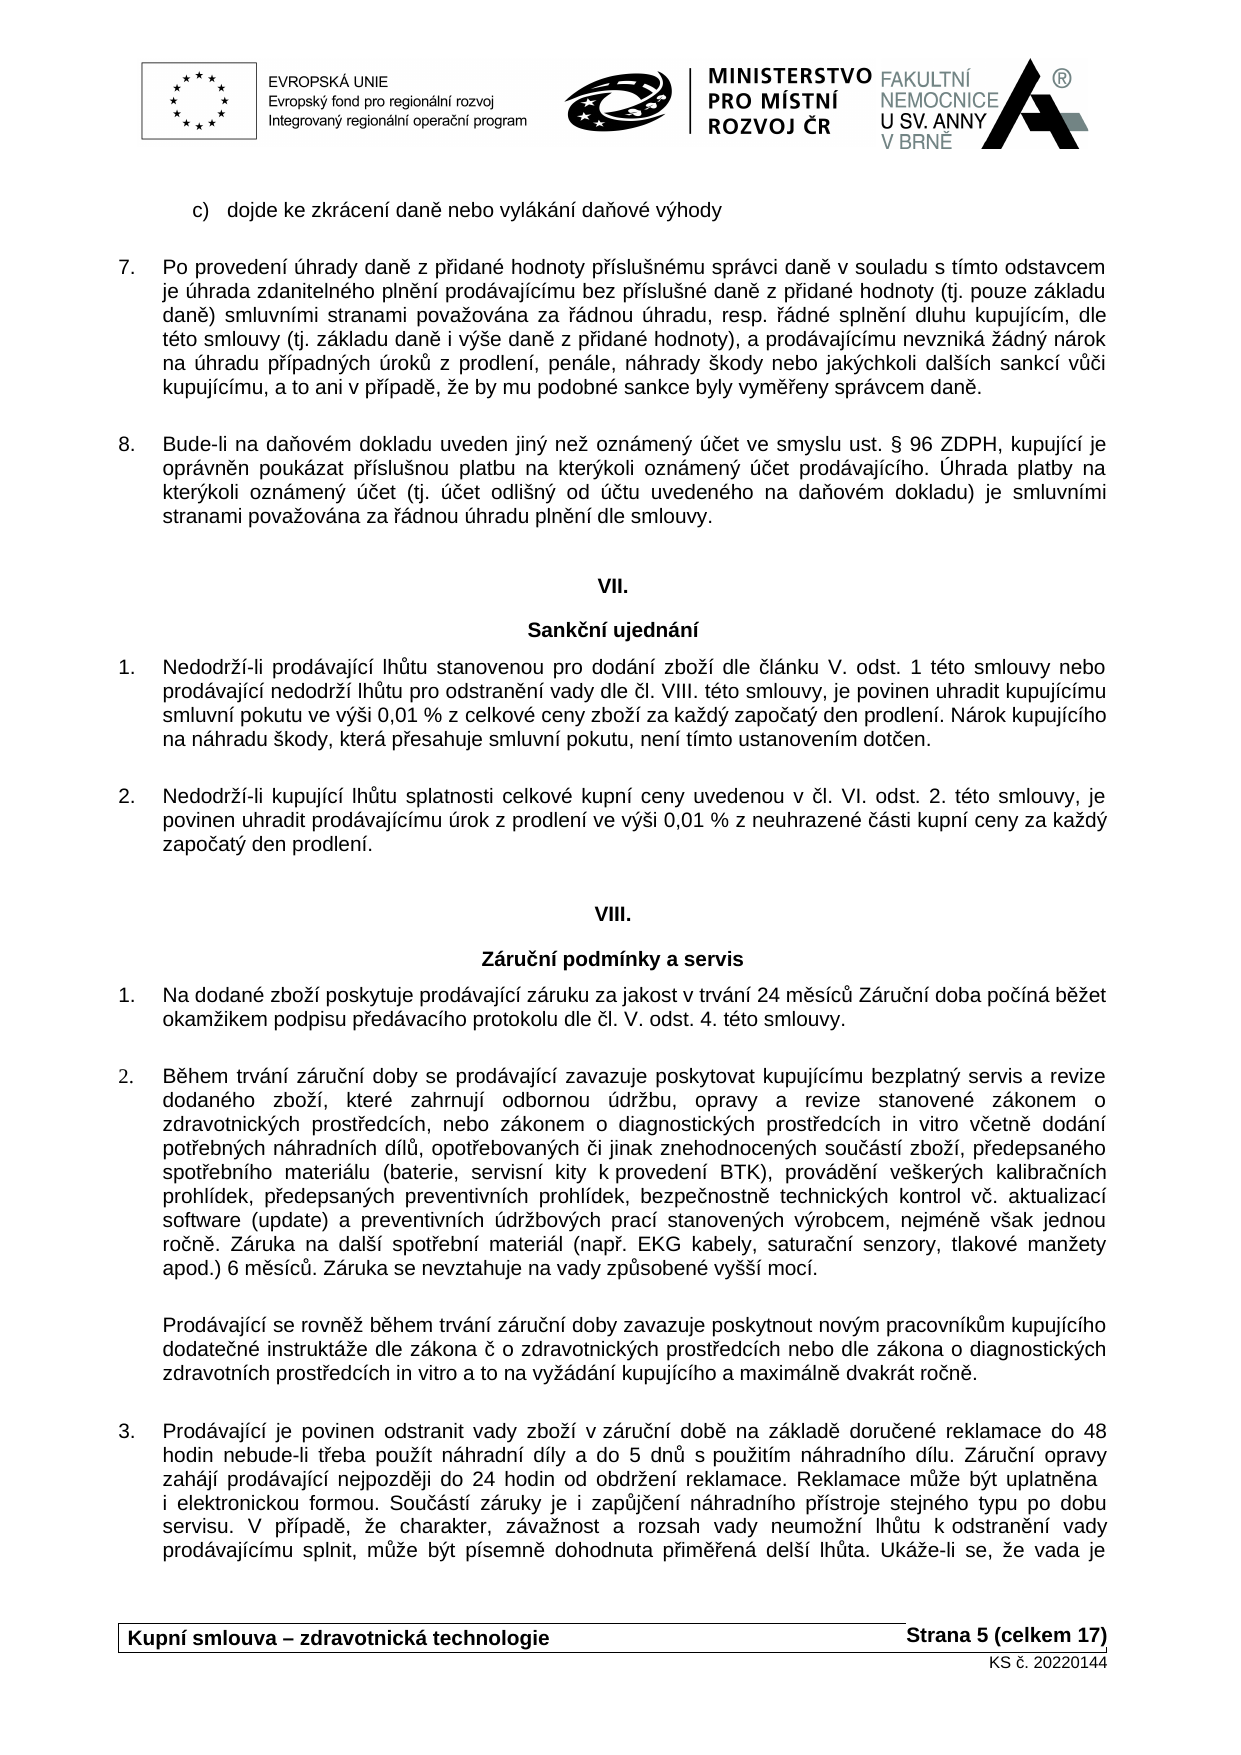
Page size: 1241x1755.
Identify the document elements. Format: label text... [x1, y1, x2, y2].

list Na dodané zboží poskytuje prodávající záruku za jakost v trvání 24 měsíců Záruční doba počíná běžet okamžikem podpisu předávacího protokolu dle čl. V. odst. 4. této smlouvy. [118, 983, 1107, 1031]
list Prodávající je povinen odstranit vady zboží v záruční době na základě doručené reklamace do 48 hodin nebude-li třeba použít náhradní díly a do 5 dnů s použitím náhradního dílu. Záruční opravy zahájí prodávající nejpozději do 24 hodin od obdržení reklamace. Reklamace může být uplatněna i elektronickou formou. Součástí záruky je i zapůjčení náhradního přístroje stejného typu po dobu servisu. V případě, že charakter, závažnost a rozsah vady neumožní lhůtu k odstranění vady prodávajícímu splnit, může být písemně dohodnuta přiměřená delší lhůta. Ukáže-li se, že vada je [118, 1418, 1107, 1562]
text VII. [118, 573, 1107, 597]
subtitle Sankční ujednání [118, 618, 1107, 642]
list Nedodrží-li kupující lhůtu splatnosti celkové kupní ceny uvedenou v čl. VI. odst. 2. této smlouvy, je povinen uhradit prodávajícímu úrok z prodlení ve výši 0,01 % z neuhrazené části kupní ceny za každý započatý den prodlení. [118, 784, 1107, 856]
list Nedodrží-li prodávající lhůtu stanovenou pro dodání zboží dle článku V. odst. 1 této smlouvy nebo prodávající nedodrží lhůtu pro odstranění vady dle čl. VIII. této smlouvy, je povinen uhradit kupujícímu smluvní pokutu ve výši 0,01 % z celkové ceny zboží za každý započatý den prodlení. Nárok kupujícího na náhradu škody, která přesahuje smluvní pokutu, není tímto ustanovením dotčen. [118, 655, 1107, 751]
list Během trvání záruční doby se prodávající zavazuje poskytovat kupujícímu bezplatný servis a revize dodaného zboží, které zahrnují odbornou údržbu, opravy a revize stanovené zákonem o zdravotnických prostředcích, nebo zákonem o diagnostických prostředcích in vitro včetně dodání potřebných náhradních dílů, opotřebovaných či jinak znehodnocených součástí zboží, předepsaného spotřebního materiálu (baterie, servisní kity k provedení BTK), provádění veškerých kalibračních prohlídek, předepsaných preventivních prohlídek, bezpečnostně technických kontrol vč. aktualizací software (update) a preventivních údržbových prací stanovených výrobcem, nejméně však jednou ročně. Záruka na další spotřební materiál (např. EKG kabely, saturační senzory, tlakové manžety apod.) 6 měsíců. Záruka se nevztahuje na vady způsobené vyšší mocí. [118, 1064, 1107, 1280]
text VIII. [118, 902, 1107, 926]
text c) dojde ke zkrácení daně nebo vylákání daňové výhody [192, 197, 1107, 221]
subtitle Záruční podmínky a servis [118, 946, 1107, 970]
list Bude-li na daňovém dokladu uveden jiný než oznámený účet ve smyslu ust. § 96 ZDPH, kupující je oprávněn poukázat příslušnou platbu na kterýkoli oznámený účet prodávajícího. Úhrada platby na kterýkoli oznámený účet (tj. účet odlišný od účtu uvedeného na daňovém dokladu) je smluvními stranami považována za řádnou úhradu plnění dle smlouvy. [118, 432, 1107, 528]
text Prodávající se rovněž během trvání záruční doby zavazuje poskytnout novým pracovníkům kupujícího dodatečné instruktáže dle zákona č o zdravotnických prostředcích nebo dle zákona o diagnostických zdravotních prostředcích in vitro a to na vyžádání kupujícího a maximálně dvakrát ročně. [162, 1313, 1107, 1385]
list Po provedení úhrady daně z přidané hodnoty příslušnému správci daně v souladu s tímto odstavcem je úhrada zdanitelného plnění prodávajícímu bez příslušné daně z přidané hodnoty (tj. pouze základu daně) smluvními stranami považována za řádnou úhradu, resp. řádné splnění dluhu kupujícím, dle této smlouvy (tj. základu daně i výše daně z přidané hodnoty), a prodávajícímu nevzniká žádný nárok na úhradu případných úroků z prodlení, penále, náhrady škody nebo jakýchkoli dalších sankcí vůči kupujícímu, a to ani v případě, že by mu podobné sankce byly vyměřeny správcem daně. [118, 255, 1107, 398]
